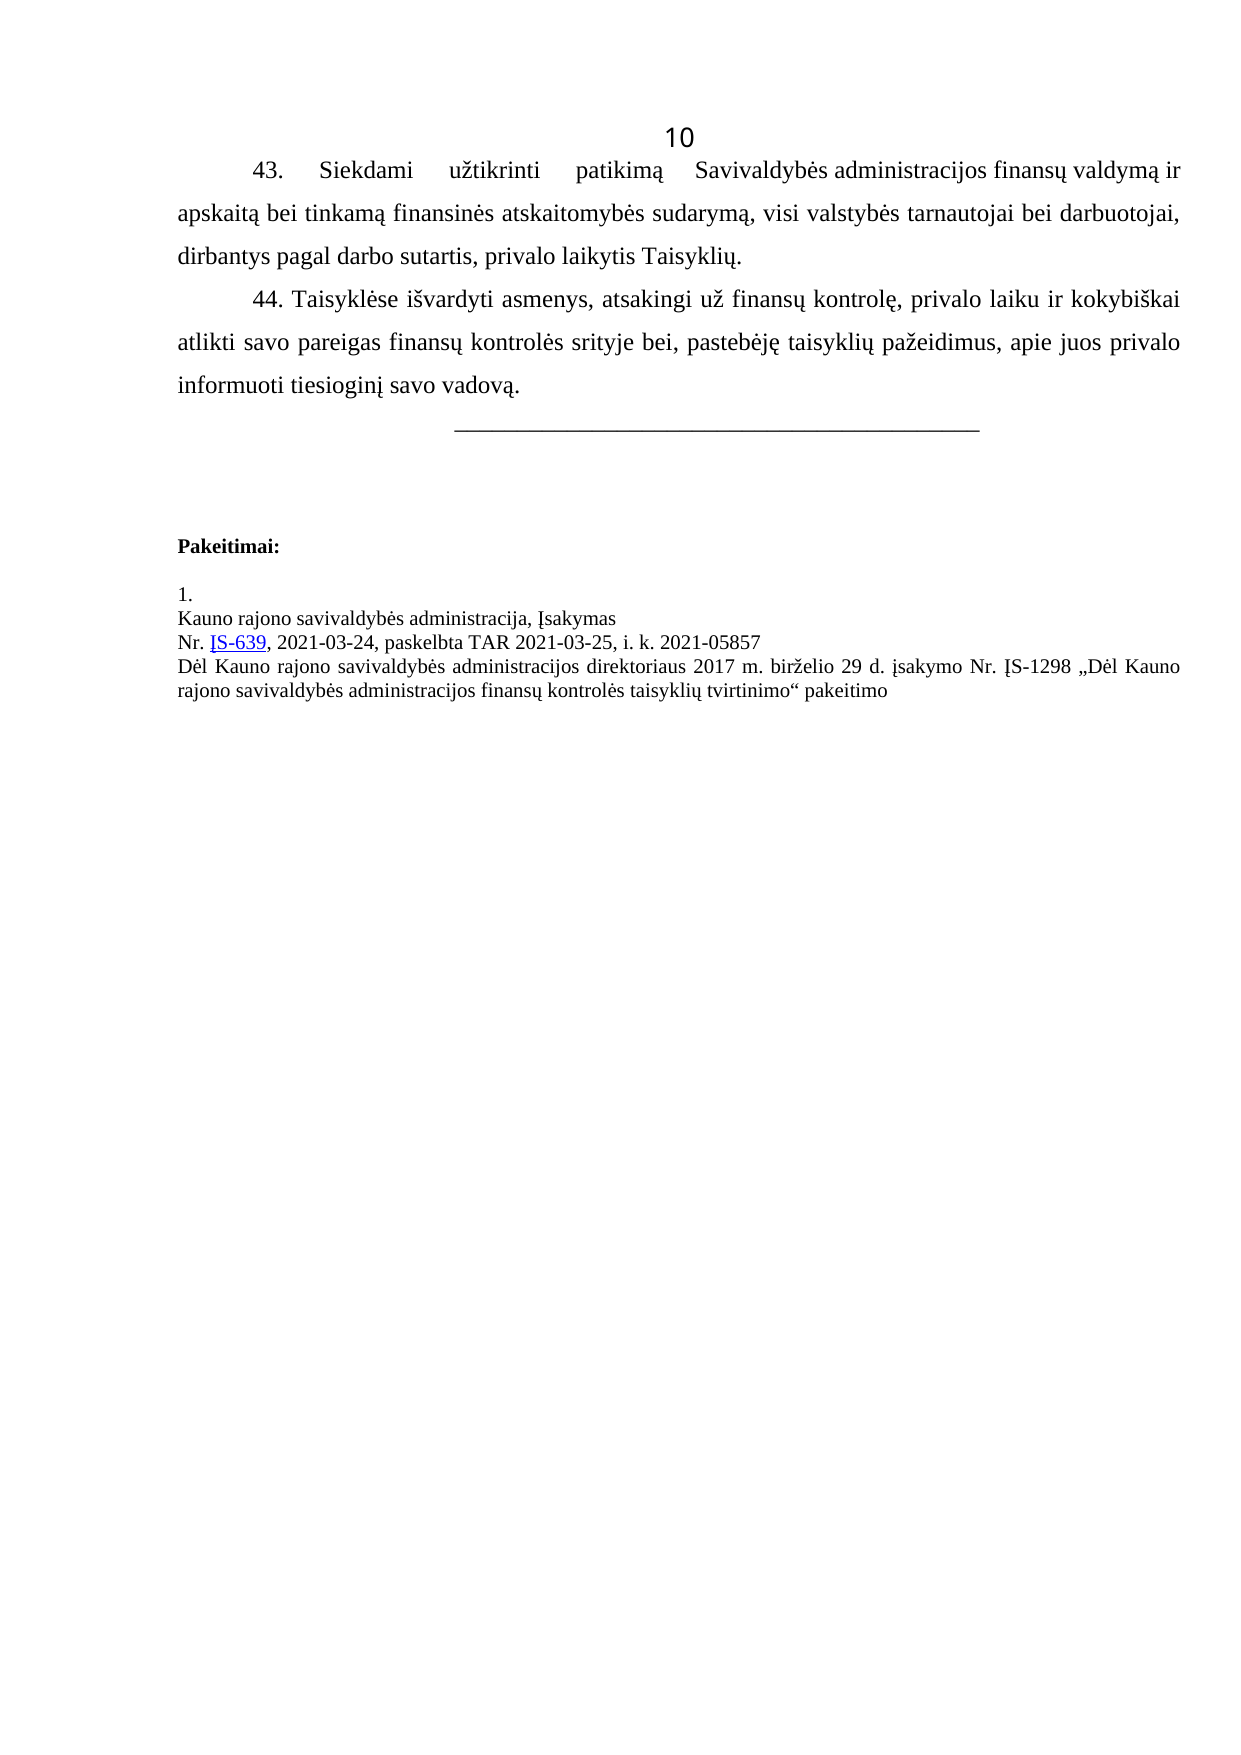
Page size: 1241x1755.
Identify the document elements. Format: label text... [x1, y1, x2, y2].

text Dėl Kauno rajono savivaldybės administracijos direktoriaus 2017 m. birželio 29 d. įsakymo Nr. ĮS-1298 „Dėl Kauno rajono savivaldybės administracijos finansų kontrolės taisyklių tvirtinimo“ pakeitimo [177, 654, 1181, 702]
text Pakeitimai: [177, 534, 1181, 558]
text Nr. ĮS-639, 2021-03-24, paskelbta TAR 2021-03-25, i. k. 2021-05857 [177, 630, 1181, 654]
text 43. Siekdami užtikrinti patikimą Savivaldybės administracijos finansų valdymą ir apskaitą bei tinkamą finansinės atskaitomybės sudarymą, visi valstybės tarnautojai bei darbuotojai, dirbantys pagal darbo sutartis, privalo laikytis Taisyklių. [177, 155, 1181, 270]
text –––––––––––––––––––––––––––––––––––––––––– [177, 414, 1181, 442]
text Kauno rajono savivaldybės administracija, Įsakymas [177, 606, 1181, 630]
text 1. [177, 582, 1181, 606]
text 44. Taisyklėse išvardyti asmenys, atsakingi už finansų kontrolę, privalo laiku ir kokybiškai atlikti savo pareigas finansų kontrolės srityje bei, pastebėję taisyklių pažeidimus, apie juos privalo informuoti tiesioginį savo vadovą. [177, 284, 1181, 399]
